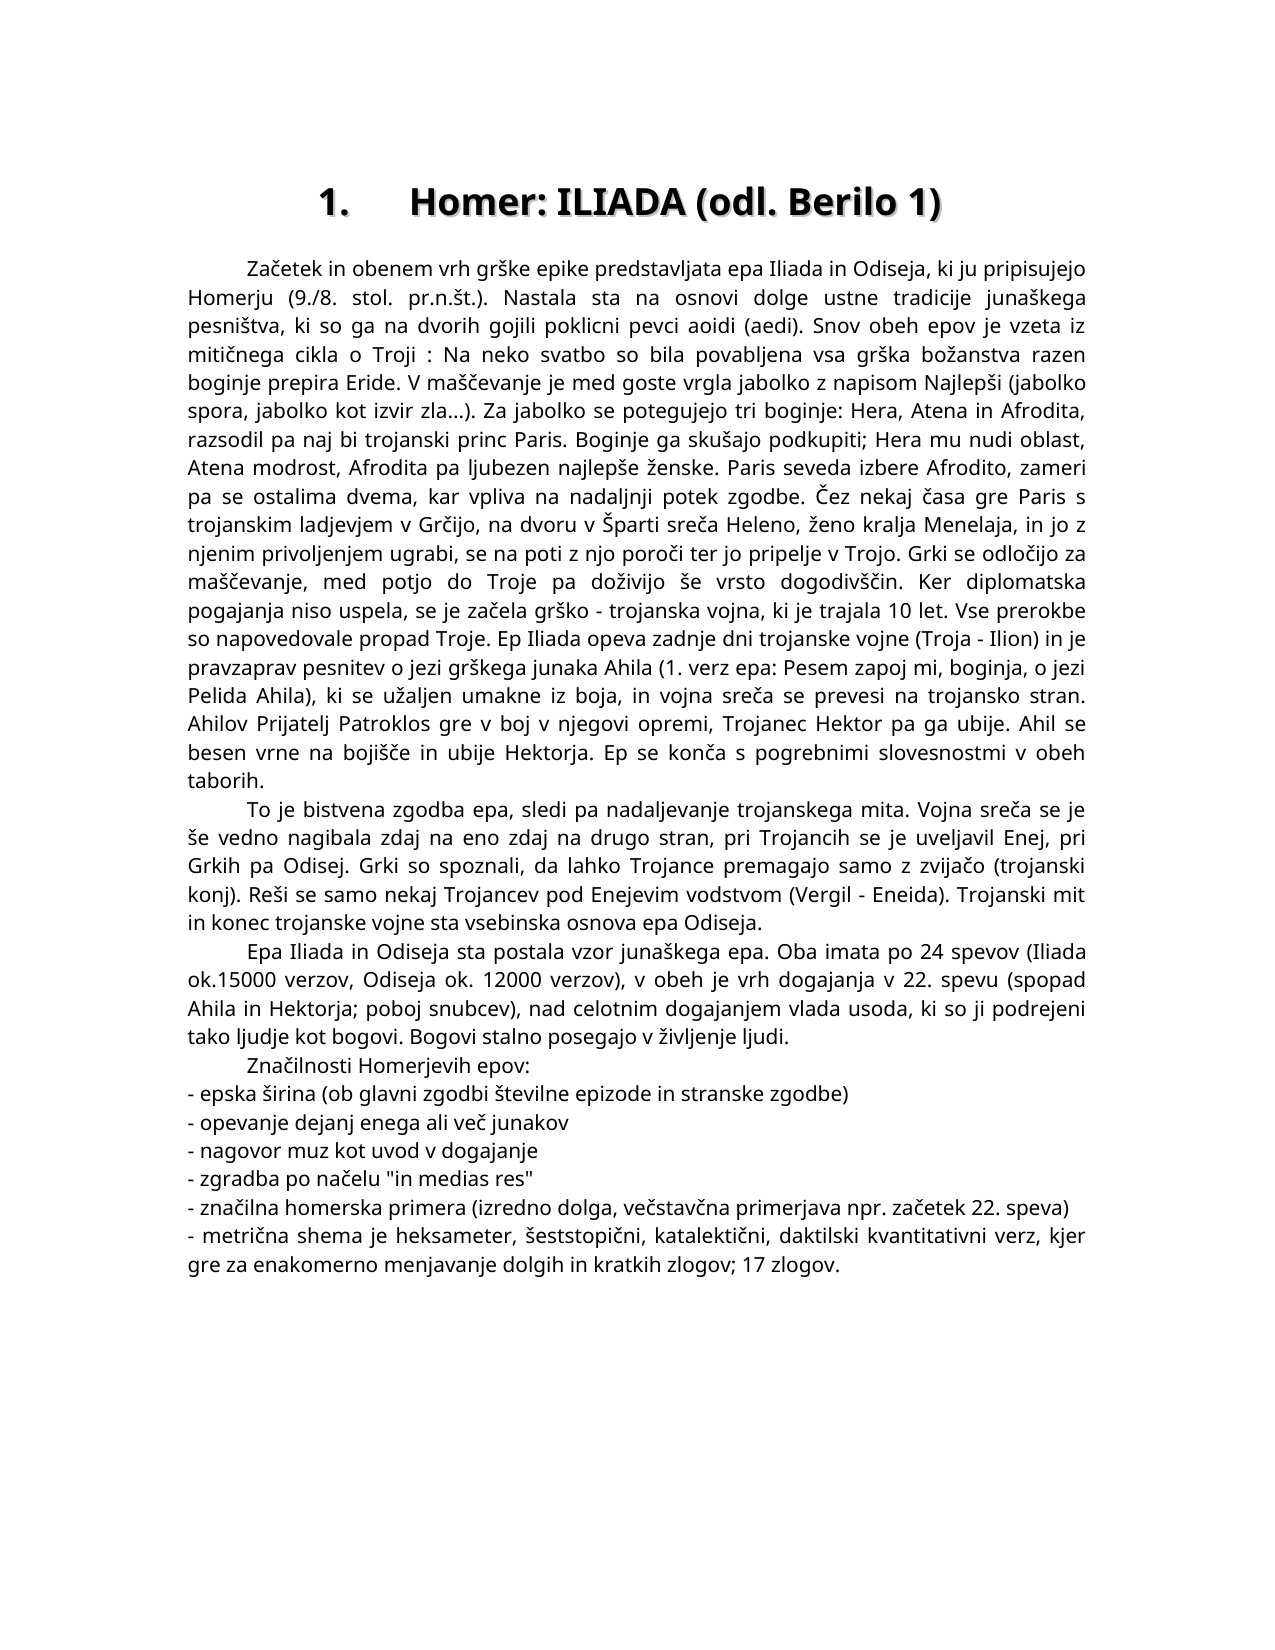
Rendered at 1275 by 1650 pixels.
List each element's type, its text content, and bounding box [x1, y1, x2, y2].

text - metrična shema je heksameter, šeststopični, katalektični, daktilski kvantitativni verz, kjer gre za enakomerno menjavanje dolgih in kratkih zlogov; 17 zlogov. [187, 1221, 1087, 1307]
text To je bistvena zgodba epa, sledi pa nadaljevanje trojanskega mita. Vojna sreča se je še vedno nagibala zdaj na eno zdaj na drugo stran, pri Trojancih se je uveljavil Enej, pri Grkih pa Odisej. Grki so spoznali, da lahko Trojance premagajo samo z zvijačo (trojanski konj). Reši se samo nekaj Trojancev pod Enejevim vodstvom (Vergil - Eneida). Trojanski mit in konec trojanske vojne sta vsebinska osnova epa Odiseja. [187, 795, 1087, 937]
text - epska širina (ob glavni zgodbi številne epizode in stranske zgodbe) [187, 1079, 1087, 1108]
text - zgradba po načelu "in medias res" [187, 1164, 1087, 1193]
text Epa Iliada in Odiseja sta postala vzor junaškega epa. Oba imata po 24 spevov (Iliada ok.15000 verzov, Odiseja ok. 12000 verzov), v obeh je vrh dogajanja v 22. spevu (spopad Ahila in Hektorja; poboj snubcev), nad celotnim dogajanjem vlada usoda, ki so ji podrejeni tako ljudje kot bogovi. Bogovi stalno posegajo v življenje ljudi. [187, 937, 1087, 1051]
text Začetek in obenem vrh grške epike predstavljata epa Iliada in Odiseja, ki ju pripisujejo Homerju (9./8. stol. pr.n.št.). Nastala sta na osnovi dolge ustne tradicije junaškega pesništva, ki so ga na dvorih gojili poklicni pevci aoidi (aedi). Snov obeh epov je vzeta iz mitičnega cikla o Troji : Na neko svatbo so bila povabljena vsa grška božanstva razen boginje prepira Eride. V maščevanje je med goste vrgla jabolko z napisom Najlepši (jabolko spora, jabolko kot izvir zla...). Za jabolko se potegujejo tri boginje: Hera, Atena in Afrodita, razsodil pa naj bi trojanski princ Paris. Boginje ga skušajo podkupiti; Hera mu nudi oblast, Atena modrost, Afrodita pa ljubezen najlepše ženske. Paris seveda izbere Afrodito, zameri pa se ostalima dvema, kar vpliva na nadaljnji potek zgodbe. Čez nekaj časa gre Paris s trojanskim ladjevjem v Grčijo, na dvoru v Šparti sreča Heleno, ženo kralja Menelaja, in jo z njenim privoljenjem ugrabi, se na poti z njo poroči ter jo pripelje v Trojo. Grki se odločijo za maščevanje, med potjo do Troje pa doživijo še vrsto dogodivščin. Ker diplomatska pogajanja niso uspela, se je začela grško - trojanska vojna, ki je trajala 10 let. Vse prerokbe so napovedovale propad Troje. Ep Iliada opeva zadnje dni trojanske vojne (Troja - Ilion) in je pravzaprav pesnitev o jezi grškega junaka Ahila (1. verz epa: Pesem zapoj mi, boginja, o jezi Pelida Ahila), ki se užaljen umakne iz boja, in vojna sreča se prevesi na trojansko stran. Ahilov Prijatelj Patroklos gre v boj v njegovi opremi, Trojanec Hektor pa ga ubije. Ahil se besen vrne na bojišče in ubije Hektorja. Ep se konča s pogrebnimi slovesnostmi v obeh taborih. [187, 254, 1087, 795]
text - nagovor muz kot uvod v dogajanje [187, 1136, 1087, 1164]
subtitle Homer: ILIADA (odl. Berilo 1) [187, 175, 1087, 226]
text - značilna homerska primera (izredno dolga, večstavčna primerjava npr. začetek 22. speva) [187, 1193, 1087, 1221]
text Značilnosti Homerjevih epov: [187, 1051, 1087, 1079]
text - opevanje dejanj enega ali več junakov [187, 1108, 1087, 1136]
